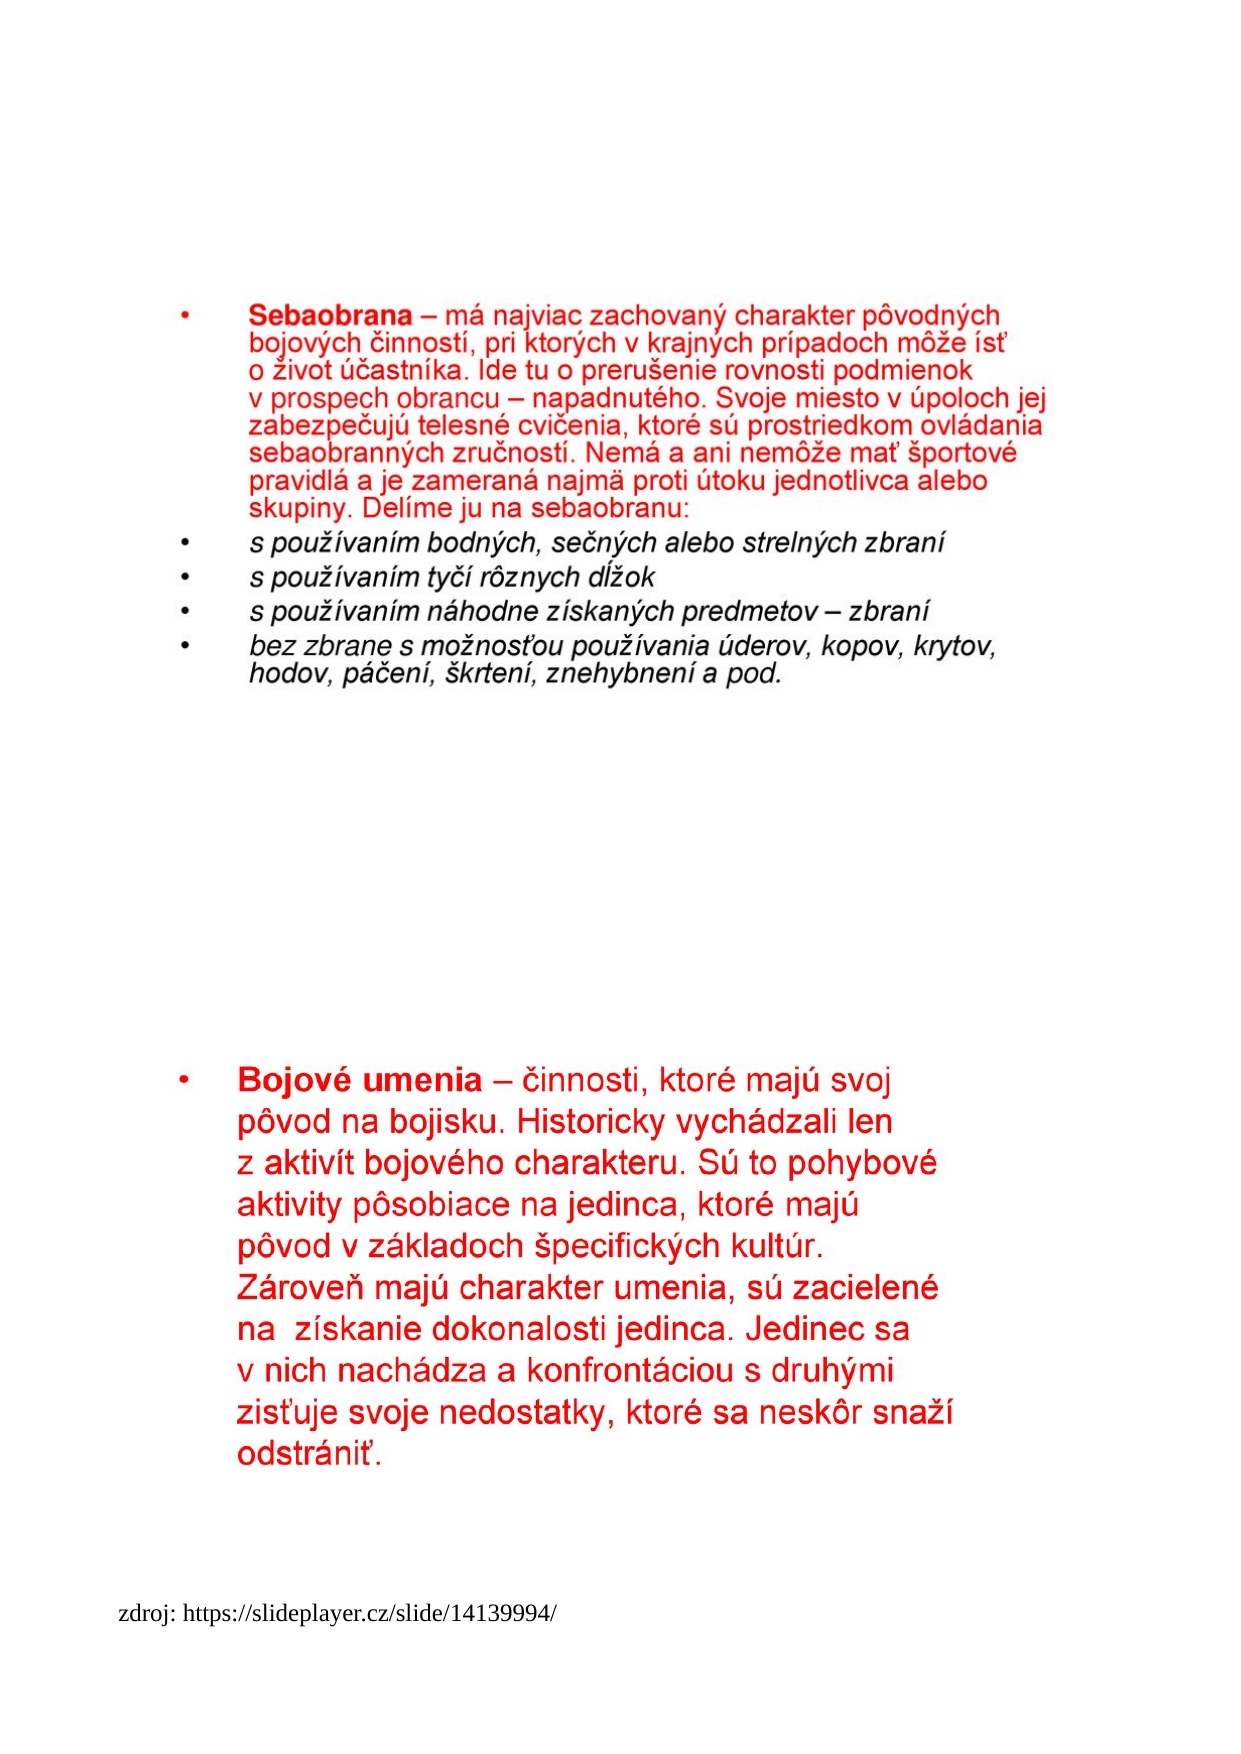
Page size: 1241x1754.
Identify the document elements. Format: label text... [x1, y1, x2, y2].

picture [118, 118, 1150, 892]
text zdroj: https://slideplayer.cz/slide/14139994/ [118, 1598, 1122, 1627]
picture [124, 897, 1014, 1564]
